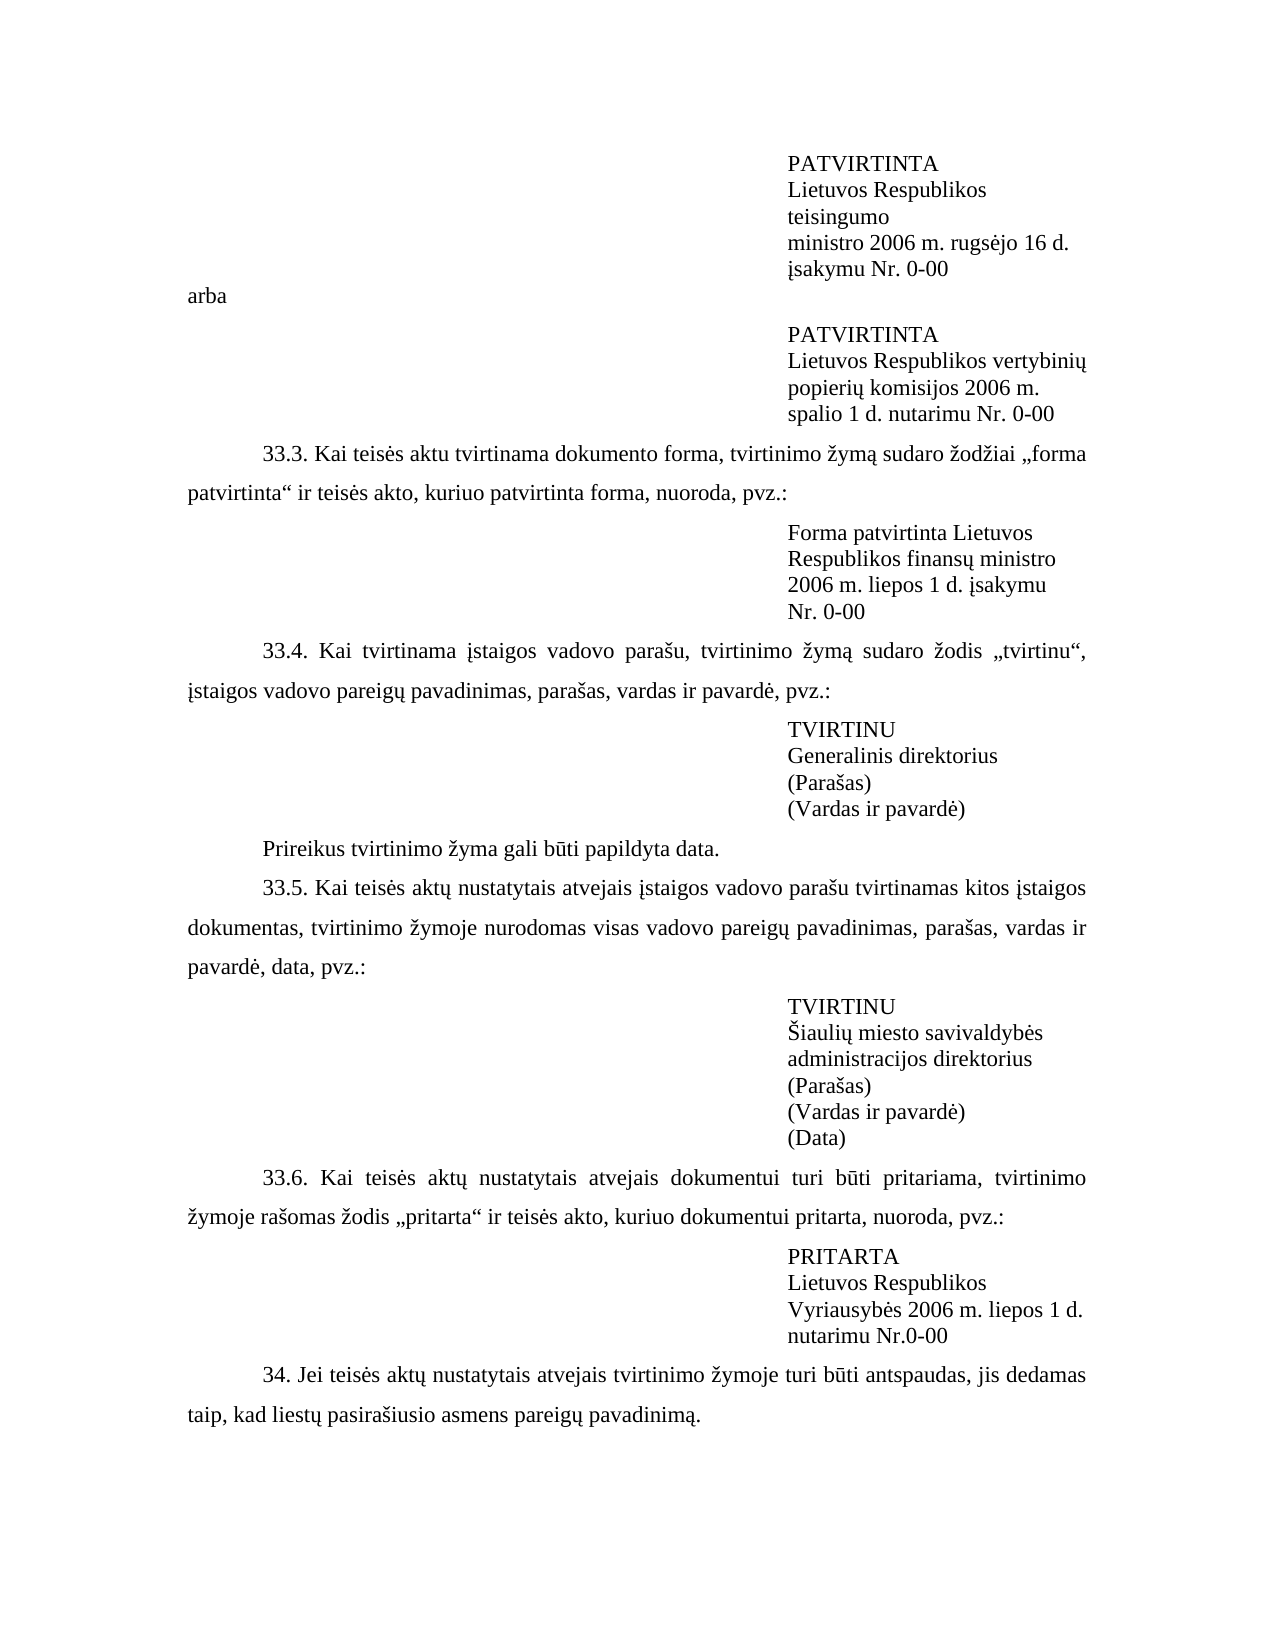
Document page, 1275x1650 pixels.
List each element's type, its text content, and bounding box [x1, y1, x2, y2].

text (Vardas ir pavardė) [787, 795, 1087, 822]
text Respublikos finansų ministro [787, 545, 1087, 571]
text 2006 m. liepos 1 d. įsakymu [787, 571, 1087, 598]
text 33.4. Kai tvirtinama įstaigos vadovo parašu, tvirtinimo žymą sudaro žodis „tvirtinu“, įstaigos vadovo pareigų pavadinimas, parašas, vardas ir pavardė, pvz.: [187, 637, 1087, 703]
text PRITARTA [787, 1243, 1087, 1269]
text nutarimu Nr.0-00 [787, 1322, 1087, 1348]
text PATVIRTINTA [787, 321, 1087, 348]
text 33.3. Kai teisės aktu tvirtinama dokumento forma, tvirtinimo žymą sudaro žodžiai „forma patvirtinta“ ir teisės akto, kuriuo patvirtinta forma, nuoroda, pvz.: [187, 440, 1087, 506]
text spalio 1 d. nutarimu Nr. 0-00 [788, 400, 1087, 427]
text ministro 2006 m. rugsėjo 16 d. [787, 229, 1087, 255]
text 33.6. Kai teisės aktų nustatytais atvejais dokumentui turi būti pritariama, tvirtinimo žymoje rašomas žodis „pritarta“ ir teisės akto, kuriuo dokumentui pritarta, nuoroda, pvz.: [187, 1164, 1087, 1230]
text TVIRTINU [787, 993, 1087, 1019]
text Forma patvirtinta Lietuvos [787, 519, 1087, 545]
text Lietuvos Respublikos [787, 1269, 1087, 1296]
text (Parašas) [787, 1072, 1087, 1098]
text arba [187, 282, 1087, 308]
text Lietuvos Respublikos vertybinių [787, 348, 1087, 374]
text popierių komisijos 2006 m. [788, 374, 1087, 400]
text Prireikus tvirtinimo žyma gali būti papildyta data. [187, 835, 1087, 861]
text Vyriausybės 2006 m. liepos 1 d. [787, 1296, 1087, 1322]
text įsakymu Nr. 0-00 [787, 255, 1087, 282]
text (Data) [787, 1124, 1087, 1151]
text 34. Jei teisės aktų nustatytais atvejais tvirtinimo žymoje turi būti antspaudas, jis dedamas taip, kad liestų pasirašiusio asmens pareigų pavadinimą. [187, 1361, 1087, 1427]
text PATVIRTINTA [787, 150, 1087, 176]
text Generalinis direktorius [787, 743, 1087, 769]
text administracijos direktorius [787, 1045, 1087, 1072]
text (Parašas) [787, 769, 1087, 795]
text TVIRTINU [787, 716, 1087, 743]
text Šiaulių miesto savivaldybės [787, 1019, 1087, 1045]
text (Vardas ir pavardė) [787, 1098, 1087, 1124]
text Lietuvos Respublikos teisingumo [787, 176, 1087, 229]
text 33.5. Kai teisės aktų nustatytais atvejais įstaigos vadovo parašu tvirtinamas kitos įstaigos dokumentas, tvirtinimo žymoje nurodomas visas vadovo pareigų pavadinimas, parašas, vardas ir pavardė, data, pvz.: [187, 874, 1087, 979]
text Nr. 0-00 [787, 598, 1087, 624]
